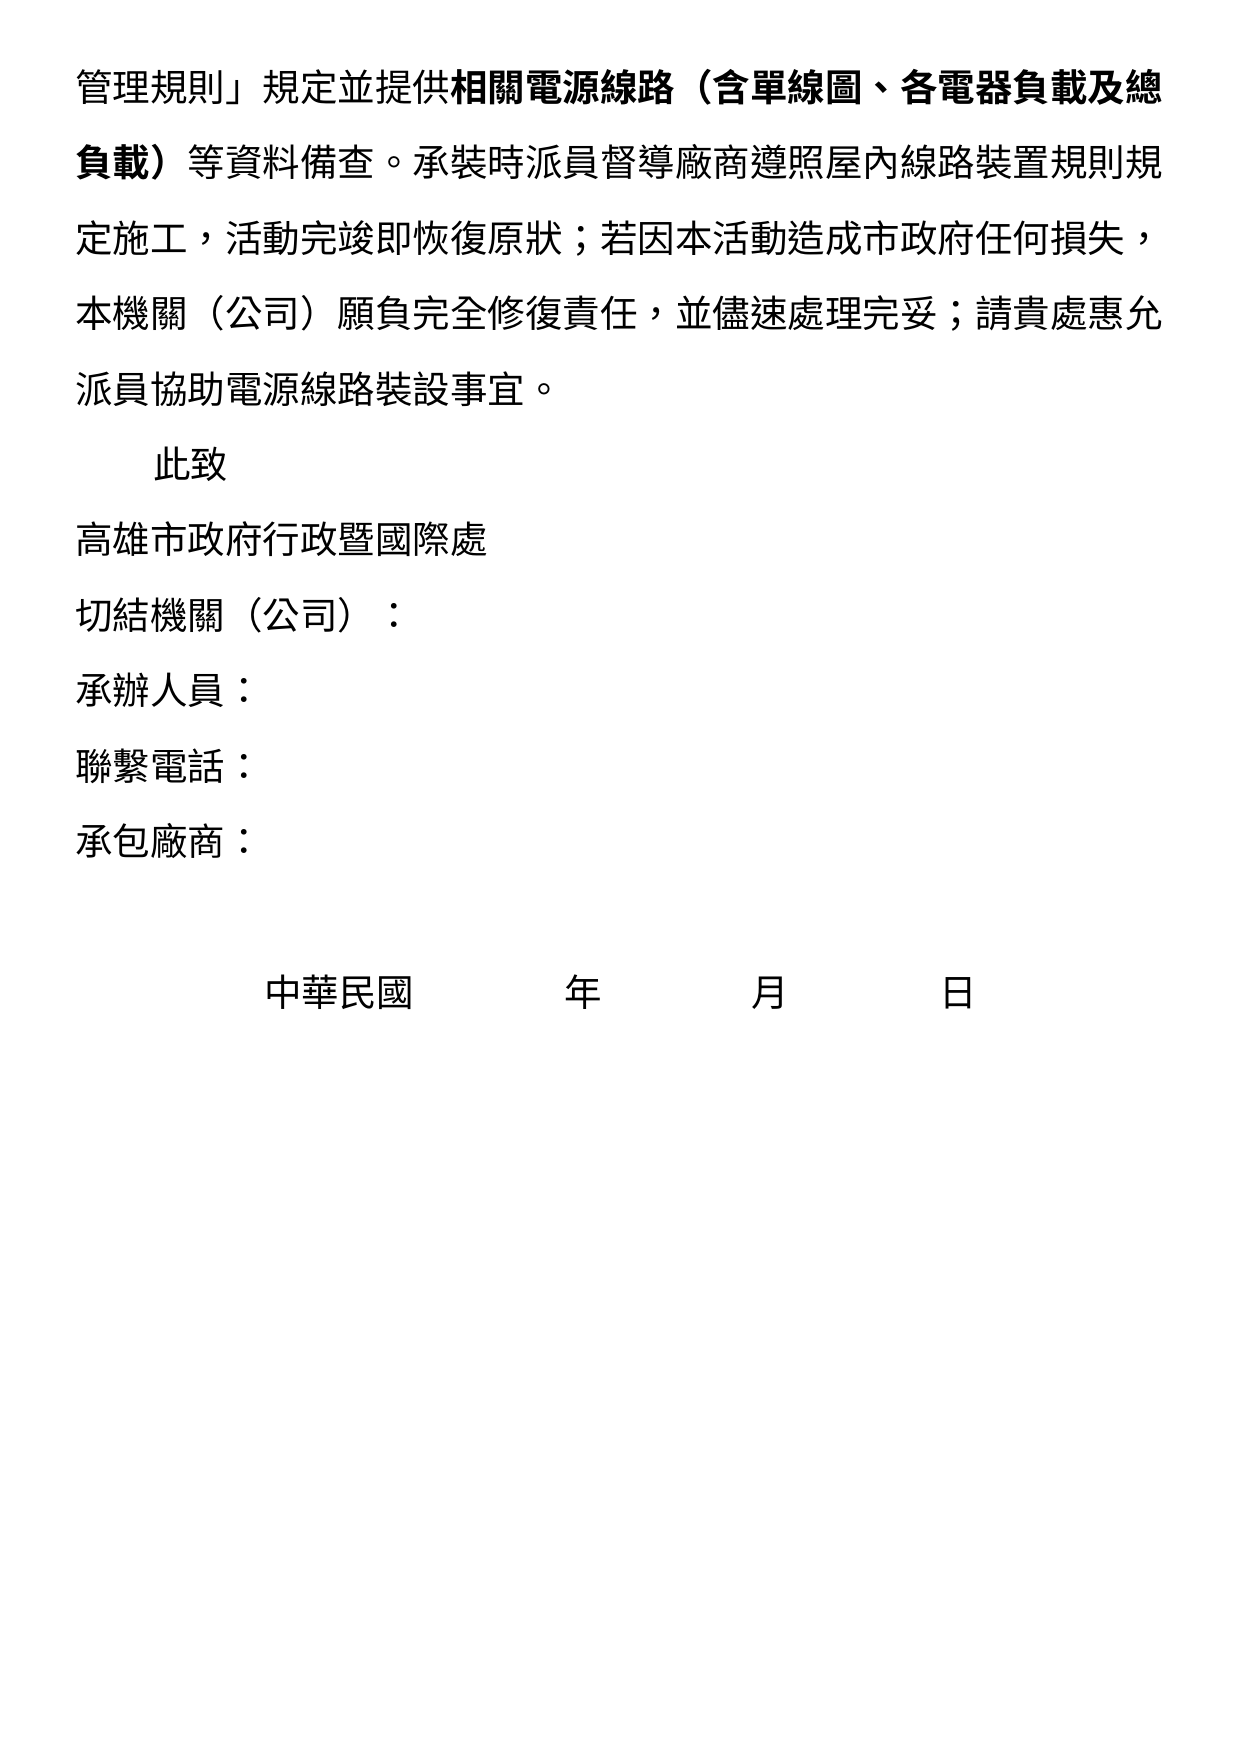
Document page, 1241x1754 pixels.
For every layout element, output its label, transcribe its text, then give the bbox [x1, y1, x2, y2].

text 切結機關（公司）： [75, 575, 1165, 651]
text 高雄市政府行政暨國際處 [75, 500, 1165, 575]
text 聯繫電話： [75, 726, 1165, 802]
text 此致 [75, 424, 1165, 500]
text 中華民國 年 月 日 [75, 952, 1165, 1028]
text 管理規則」規定並提供相關電源線路（含單線圖、各電器負載及總負載）等資料備查。承裝時派員督導廠商遵照屋內線路裝置規則規定施工，活動完竣即恢復原狀；若因本活動造成市政府任何損失，本機關（公司）願負完全修復責任，並儘速處理完妥；請貴處惠允派員協助電源線路裝設事宜。 [75, 47, 1165, 424]
text 承包廠商： [75, 802, 1165, 877]
text 承辦人員： [75, 651, 1165, 726]
